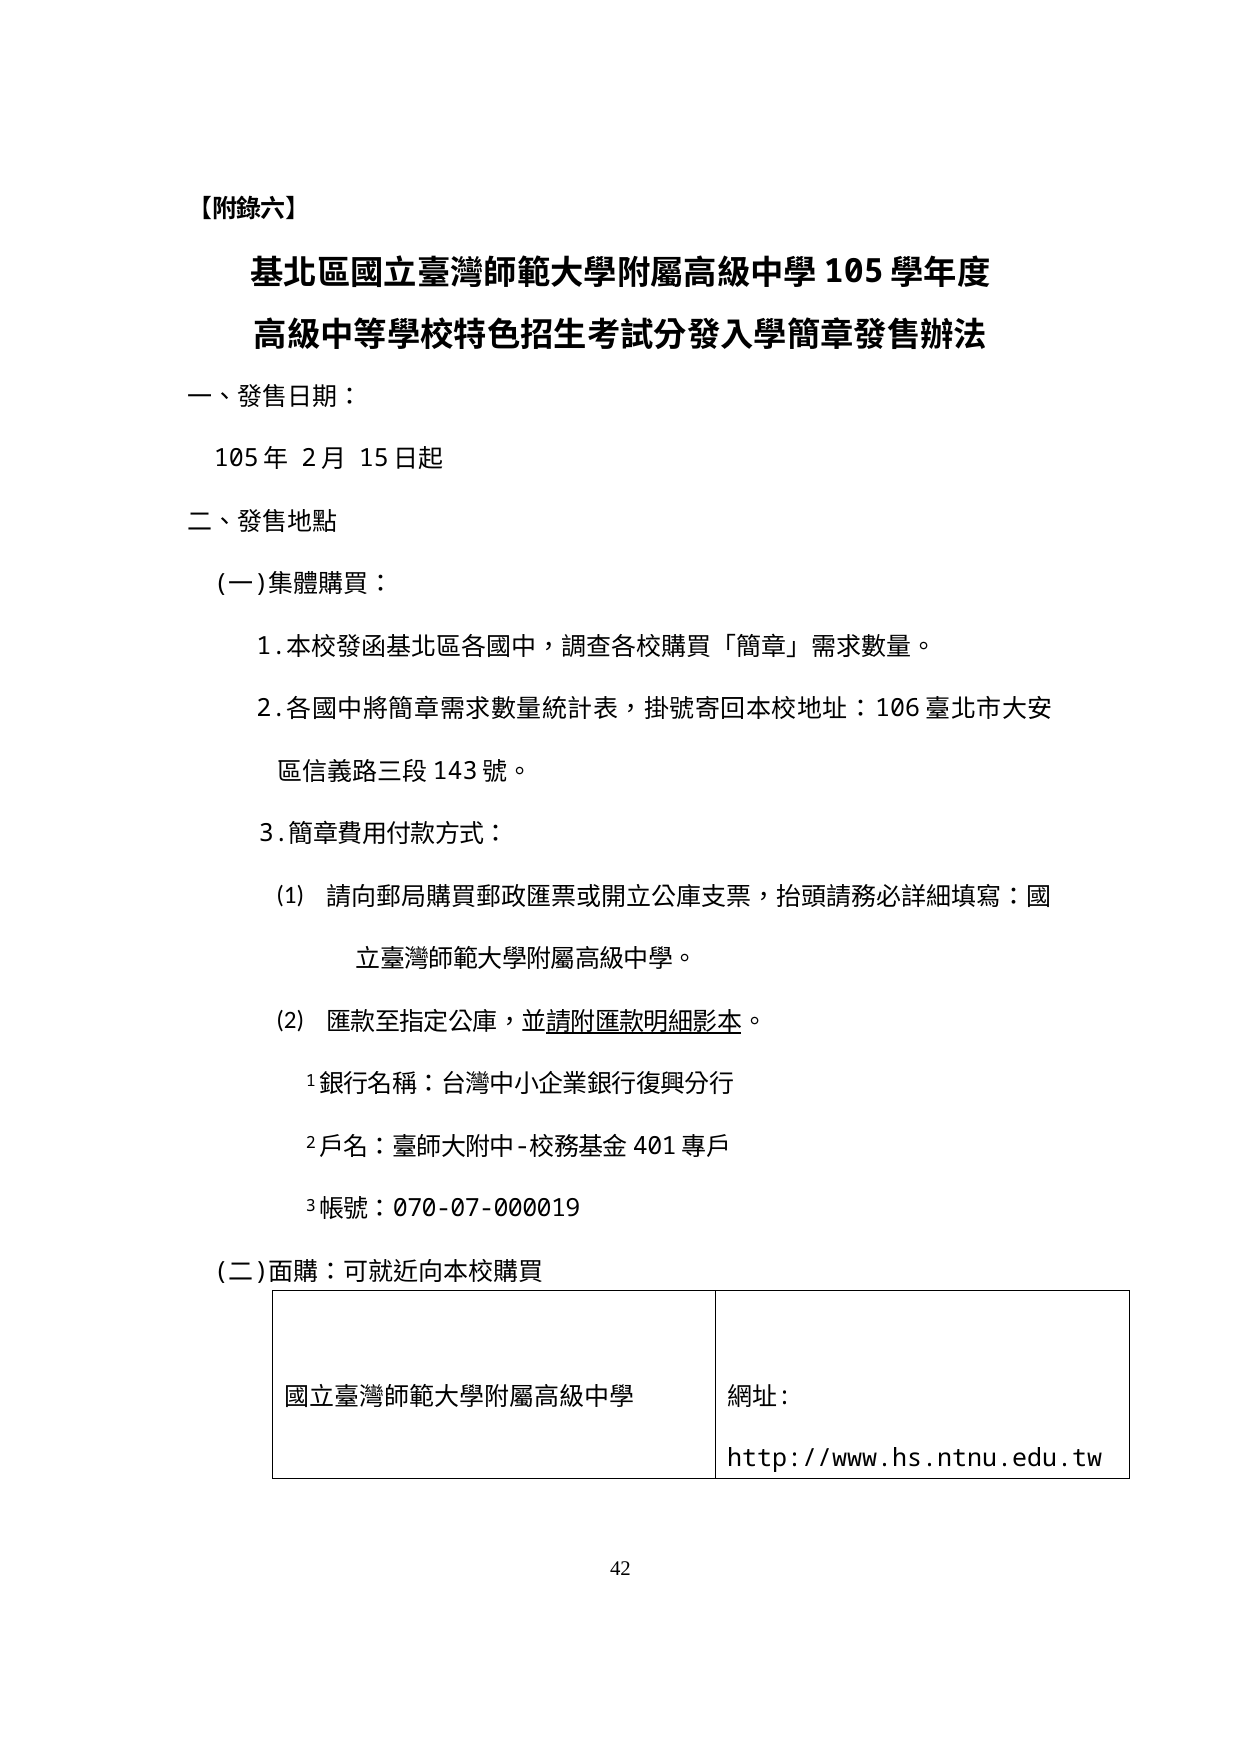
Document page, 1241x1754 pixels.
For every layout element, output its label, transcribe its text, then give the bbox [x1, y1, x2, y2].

text 二、發售地點 [187, 478, 1053, 540]
list 請向郵局購買郵政匯票或開立公庫支票，抬頭請務必詳細填寫：國立臺灣師範大學附屬高級中學。 [276, 853, 1053, 978]
list 匯款至指定公庫，並請附匯款明細影本。 [276, 978, 1053, 1040]
table_header 網址: http://www.hs.ntnu.edu.tw [716, 1291, 1129, 1478]
table_header 國立臺灣師範大學附屬高級中學 [273, 1291, 715, 1478]
text 1.本校發函基北區各國中，調查各校購買「簡章」需求數量。 [256, 603, 1053, 665]
text 1銀行名稱：台灣中小企業銀行復興分行 [306, 1040, 1053, 1103]
text 一、發售日期： [187, 353, 1053, 415]
text (二)面購：可就近向本校購買 [213, 1228, 1053, 1290]
text 基北區國立臺灣師範大學附屬高級中學105學年度 [187, 228, 1053, 290]
text 3帳號：070-07-000019 [306, 1165, 1053, 1228]
text 2.各國中將簡章需求數量統計表，掛號寄回本校地址：106臺北市大安區信義路三段143號。 [256, 665, 1053, 790]
text 3.簡章費用付款方式： [259, 790, 1053, 853]
text 105年 2月 15日起 [213, 415, 1053, 478]
text 【附錄六】 [187, 165, 1053, 228]
text 高級中等學校特色招生考試分發入學簡章發售辦法 [187, 290, 1053, 353]
text 2戶名：臺師大附中-校務基金401專戶 [306, 1103, 1053, 1165]
text (一)集體購買： [213, 540, 1053, 603]
